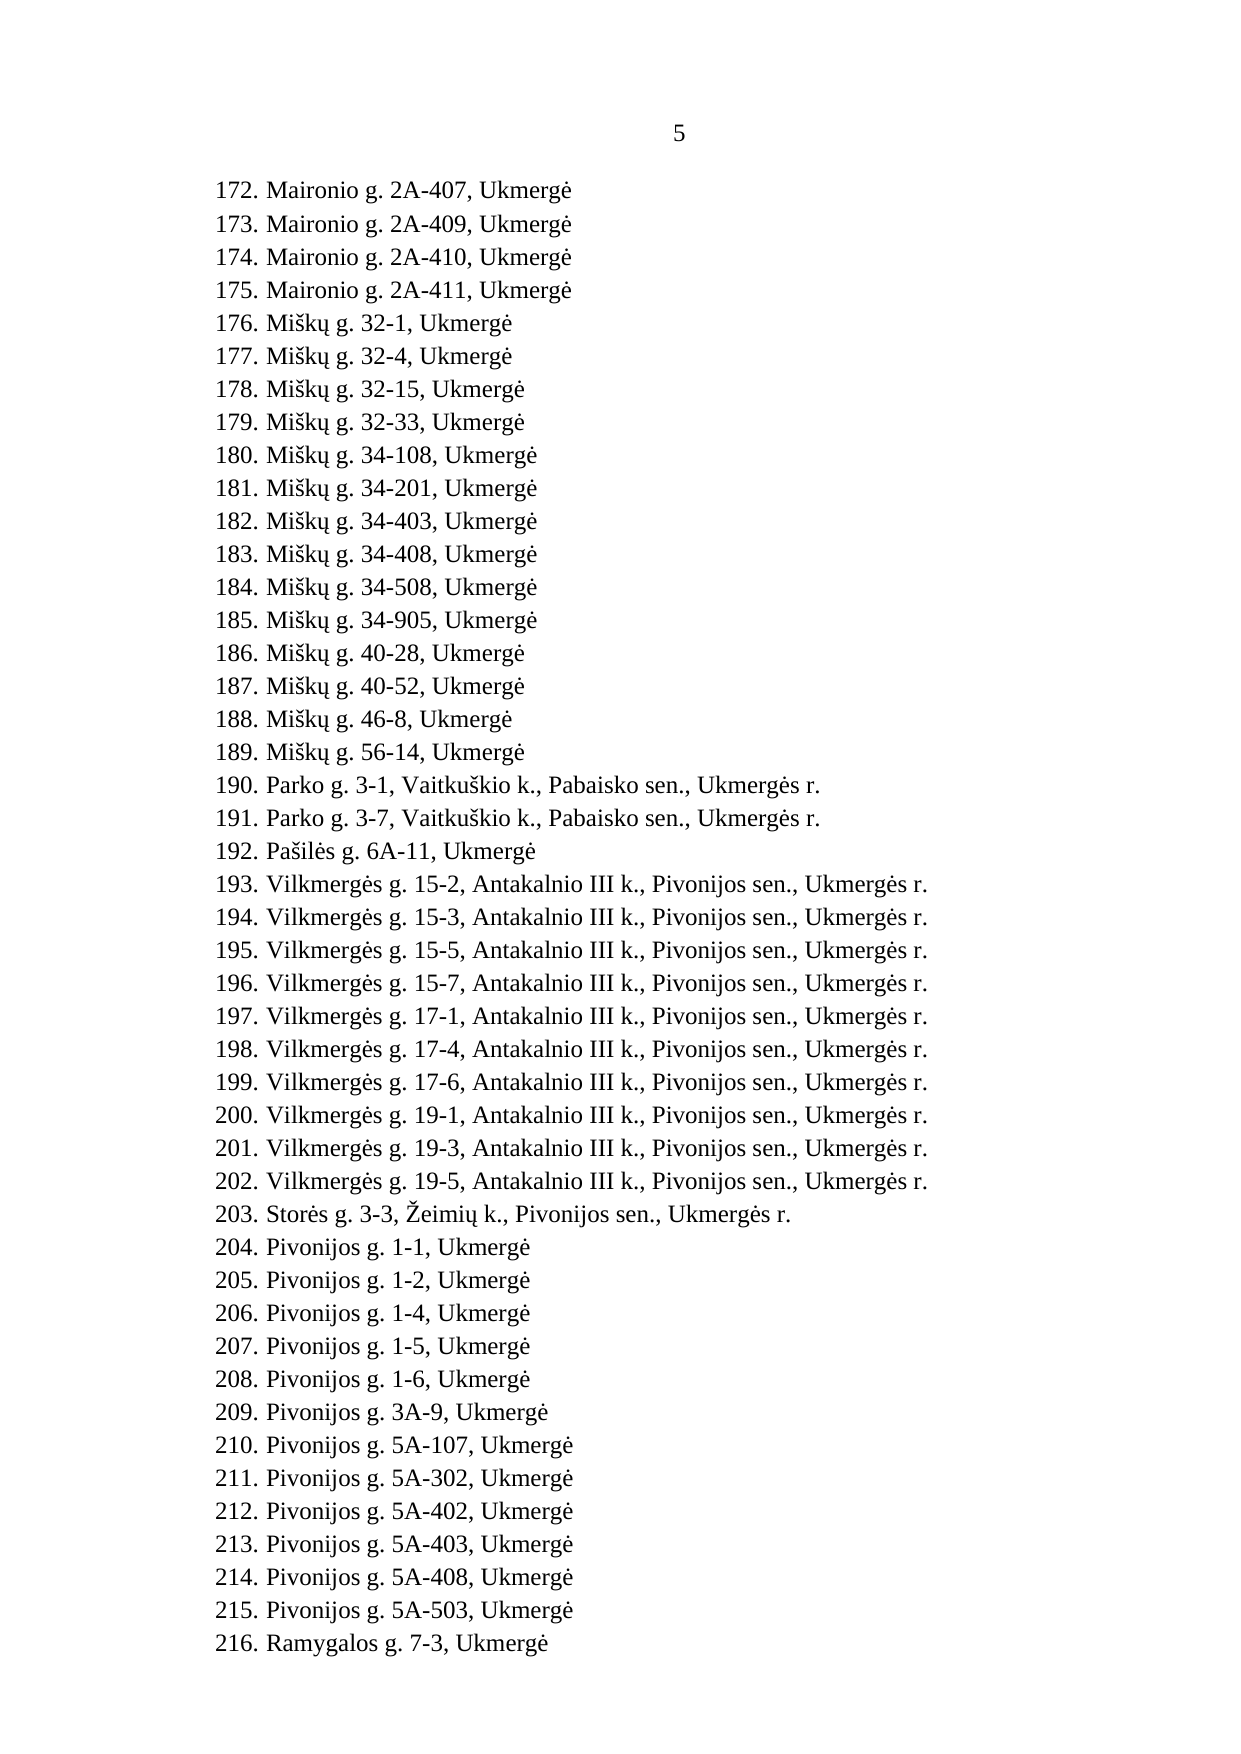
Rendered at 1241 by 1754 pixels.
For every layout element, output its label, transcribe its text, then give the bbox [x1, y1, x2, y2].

text 214. Pivonijos g. 5A-408, Ukmergė [215, 1562, 1181, 1591]
text 198. Vilkmergės g. 17-4, Antakalnio III k., Pivonijos sen., Ukmergės r. [215, 1034, 1181, 1063]
text 192. Pašilės g. 6A-11, Ukmergė [215, 836, 1181, 865]
text 195. Vilkmergės g. 15-5, Antakalnio III k., Pivonijos sen., Ukmergės r. [215, 935, 1181, 964]
text 186. Miškų g. 40-28, Ukmergė [215, 638, 1181, 667]
text 174. Maironio g. 2A-410, Ukmergė [215, 242, 1181, 270]
text 209. Pivonijos g. 3A-9, Ukmergė [215, 1397, 1181, 1426]
text 190. Parko g. 3-1, Vaitkuškio k., Pabaisko sen., Ukmergės r. [215, 770, 1181, 799]
text 189. Miškų g. 56-14, Ukmergė [215, 737, 1181, 766]
text 215. Pivonijos g. 5A-503, Ukmergė [215, 1596, 1181, 1624]
text 191. Parko g. 3-7, Vaitkuškio k., Pabaisko sen., Ukmergės r. [215, 803, 1181, 832]
text 197. Vilkmergės g. 17-1, Antakalnio III k., Pivonijos sen., Ukmergės r. [215, 1001, 1181, 1030]
text 203. Storės g. 3-3, Žeimių k., Pivonijos sen., Ukmergės r. [215, 1199, 1181, 1228]
text 210. Pivonijos g. 5A-107, Ukmergė [215, 1430, 1181, 1459]
text 204. Pivonijos g. 1-1, Ukmergė [215, 1232, 1181, 1261]
text 175. Maironio g. 2A-411, Ukmergė [215, 275, 1181, 303]
text 187. Miškų g. 40-52, Ukmergė [215, 671, 1181, 700]
text 207. Pivonijos g. 1-5, Ukmergė [215, 1331, 1181, 1360]
text 199. Vilkmergės g. 17-6, Antakalnio III k., Pivonijos sen., Ukmergės r. [215, 1067, 1181, 1096]
text 201. Vilkmergės g. 19-3, Antakalnio III k., Pivonijos sen., Ukmergės r. [215, 1133, 1181, 1162]
text 200. Vilkmergės g. 19-1, Antakalnio III k., Pivonijos sen., Ukmergės r. [215, 1100, 1181, 1129]
text 185. Miškų g. 34-905, Ukmergė [215, 605, 1181, 634]
text 194. Vilkmergės g. 15-3, Antakalnio III k., Pivonijos sen., Ukmergės r. [215, 902, 1181, 931]
text 182. Miškų g. 34-403, Ukmergė [215, 506, 1181, 534]
text 172. Maironio g. 2A-407, Ukmergė [215, 176, 1181, 204]
text 179. Miškų g. 32-33, Ukmergė [215, 407, 1181, 436]
text 196. Vilkmergės g. 15-7, Antakalnio III k., Pivonijos sen., Ukmergės r. [215, 968, 1181, 997]
text 211. Pivonijos g. 5A-302, Ukmergė [215, 1463, 1181, 1492]
text 181. Miškų g. 34-201, Ukmergė [215, 473, 1181, 502]
text 184. Miškų g. 34-508, Ukmergė [215, 572, 1181, 601]
text 178. Miškų g. 32-15, Ukmergė [215, 374, 1181, 402]
text 188. Miškų g. 46-8, Ukmergė [215, 704, 1181, 733]
text 205. Pivonijos g. 1-2, Ukmergė [215, 1265, 1181, 1294]
text 206. Pivonijos g. 1-4, Ukmergė [215, 1298, 1181, 1327]
text 177. Miškų g. 32-4, Ukmergė [215, 341, 1181, 369]
text 193. Vilkmergės g. 15-2, Antakalnio III k., Pivonijos sen., Ukmergės r. [215, 869, 1181, 898]
text 180. Miškų g. 34-108, Ukmergė [215, 440, 1181, 468]
text 173. Maironio g. 2A-409, Ukmergė [215, 209, 1181, 237]
text 183. Miškų g. 34-408, Ukmergė [215, 539, 1181, 568]
text 212. Pivonijos g. 5A-402, Ukmergė [215, 1496, 1181, 1525]
text 213. Pivonijos g. 5A-403, Ukmergė [215, 1529, 1181, 1558]
text 208. Pivonijos g. 1-6, Ukmergė [215, 1364, 1181, 1393]
text 202. Vilkmergės g. 19-5, Antakalnio III k., Pivonijos sen., Ukmergės r. [215, 1166, 1181, 1195]
text 216. Ramygalos g. 7-3, Ukmergė [215, 1628, 1181, 1657]
text 176. Miškų g. 32-1, Ukmergė [215, 308, 1181, 336]
